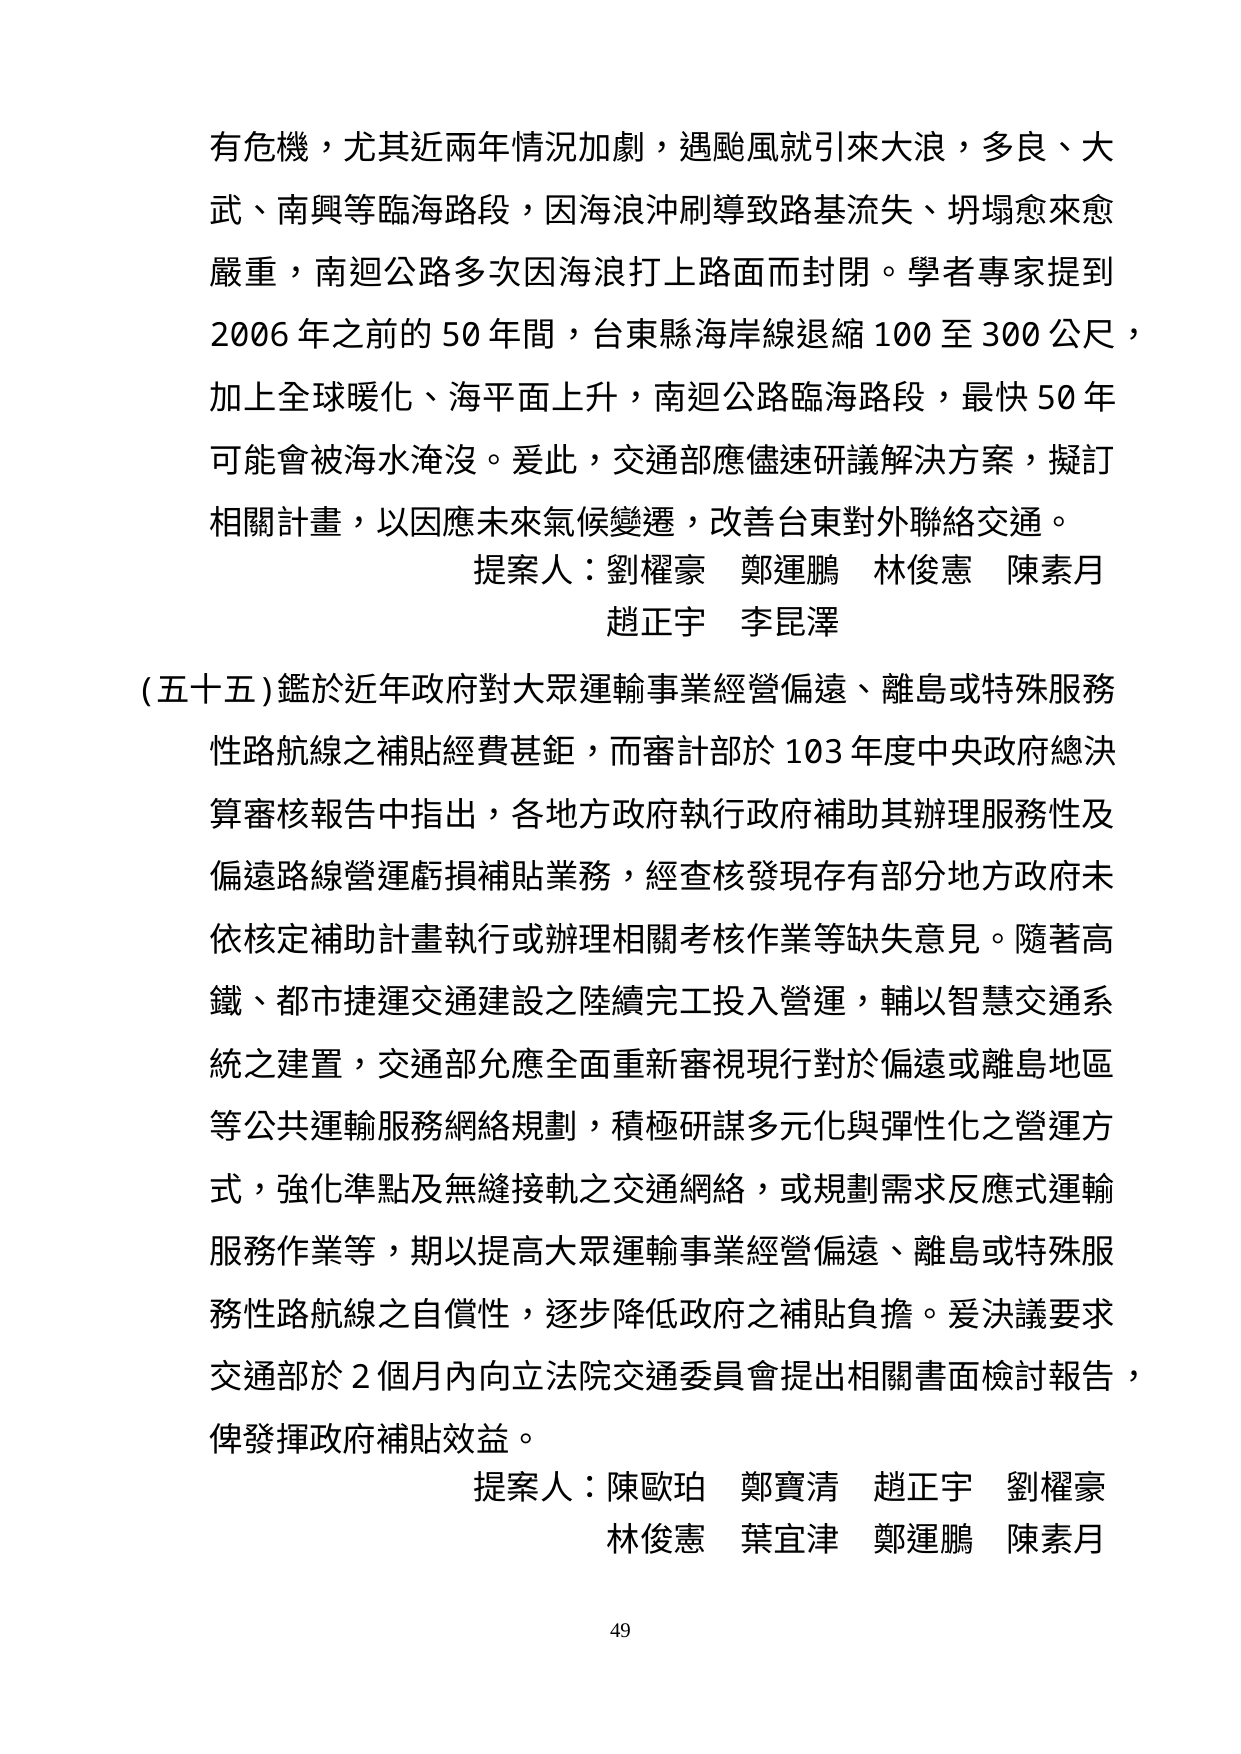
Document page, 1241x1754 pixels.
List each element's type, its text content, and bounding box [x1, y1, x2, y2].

text 提案人：劉櫂豪 鄭運鵬 林俊憲 陳素月 趙正宇 李昆澤 [473, 541, 1117, 645]
text (五十四)台9線南迴公路為台東地區對外聯絡道路最主要幹道之一，惟近年來南迴公路因為海岸線退縮、強降雨不斷，面臨前所未有危機，尤其近兩年情況加劇，遇颱風就引來大浪，多良、大武、南興等臨海路段，因海浪沖刷導致路基流失、坍塌愈來愈嚴重，南迴公路多次因海浪打上路面而封閉。學者專家提到2006年之前的50年間，台東縣海岸線退縮100至300公尺，加上全球暖化、海平面上升，南迴公路臨海路段，最快50年可能會被海水淹沒。爰此，交通部應儘速研議解決方案，擬訂相關計畫，以因應未來氣候變遷，改善台東對外聯絡交通。 [136, 103, 1117, 541]
text 提案人：陳歐珀 鄭寶清 趙正宇 劉櫂豪 林俊憲 葉宜津 鄭運鵬 陳素月 [473, 1457, 1117, 1562]
text (五十五)鑑於近年政府對大眾運輸事業經營偏遠、離島或特殊服務性路航線之補貼經費甚鉅，而審計部於103年度中央政府總決算審核報告中指出，各地方政府執行政府補助其辦理服務性及偏遠路線營運虧損補貼業務，經查核發現存有部分地方政府未依核定補助計畫執行或辦理相關考核作業等缺失意見。隨著高鐵、都市捷運交通建設之陸續完工投入營運，輔以智慧交通系統之建置，交通部允應全面重新審視現行對於偏遠或離島地區等公共運輸服務網絡規劃，積極研謀多元化與彈性化之營運方式，強化準點及無縫接軌之交通網絡，或規劃需求反應式運輸服務作業等，期以提高大眾運輸事業經營偏遠、離島或特殊服務性路航線之自償性，逐步降低政府之補貼負擔。爰決議要求交通部於2個月內向立法院交通委員會提出相關書面檢討報告，俾發揮政府補貼效益。 [136, 645, 1117, 1457]
